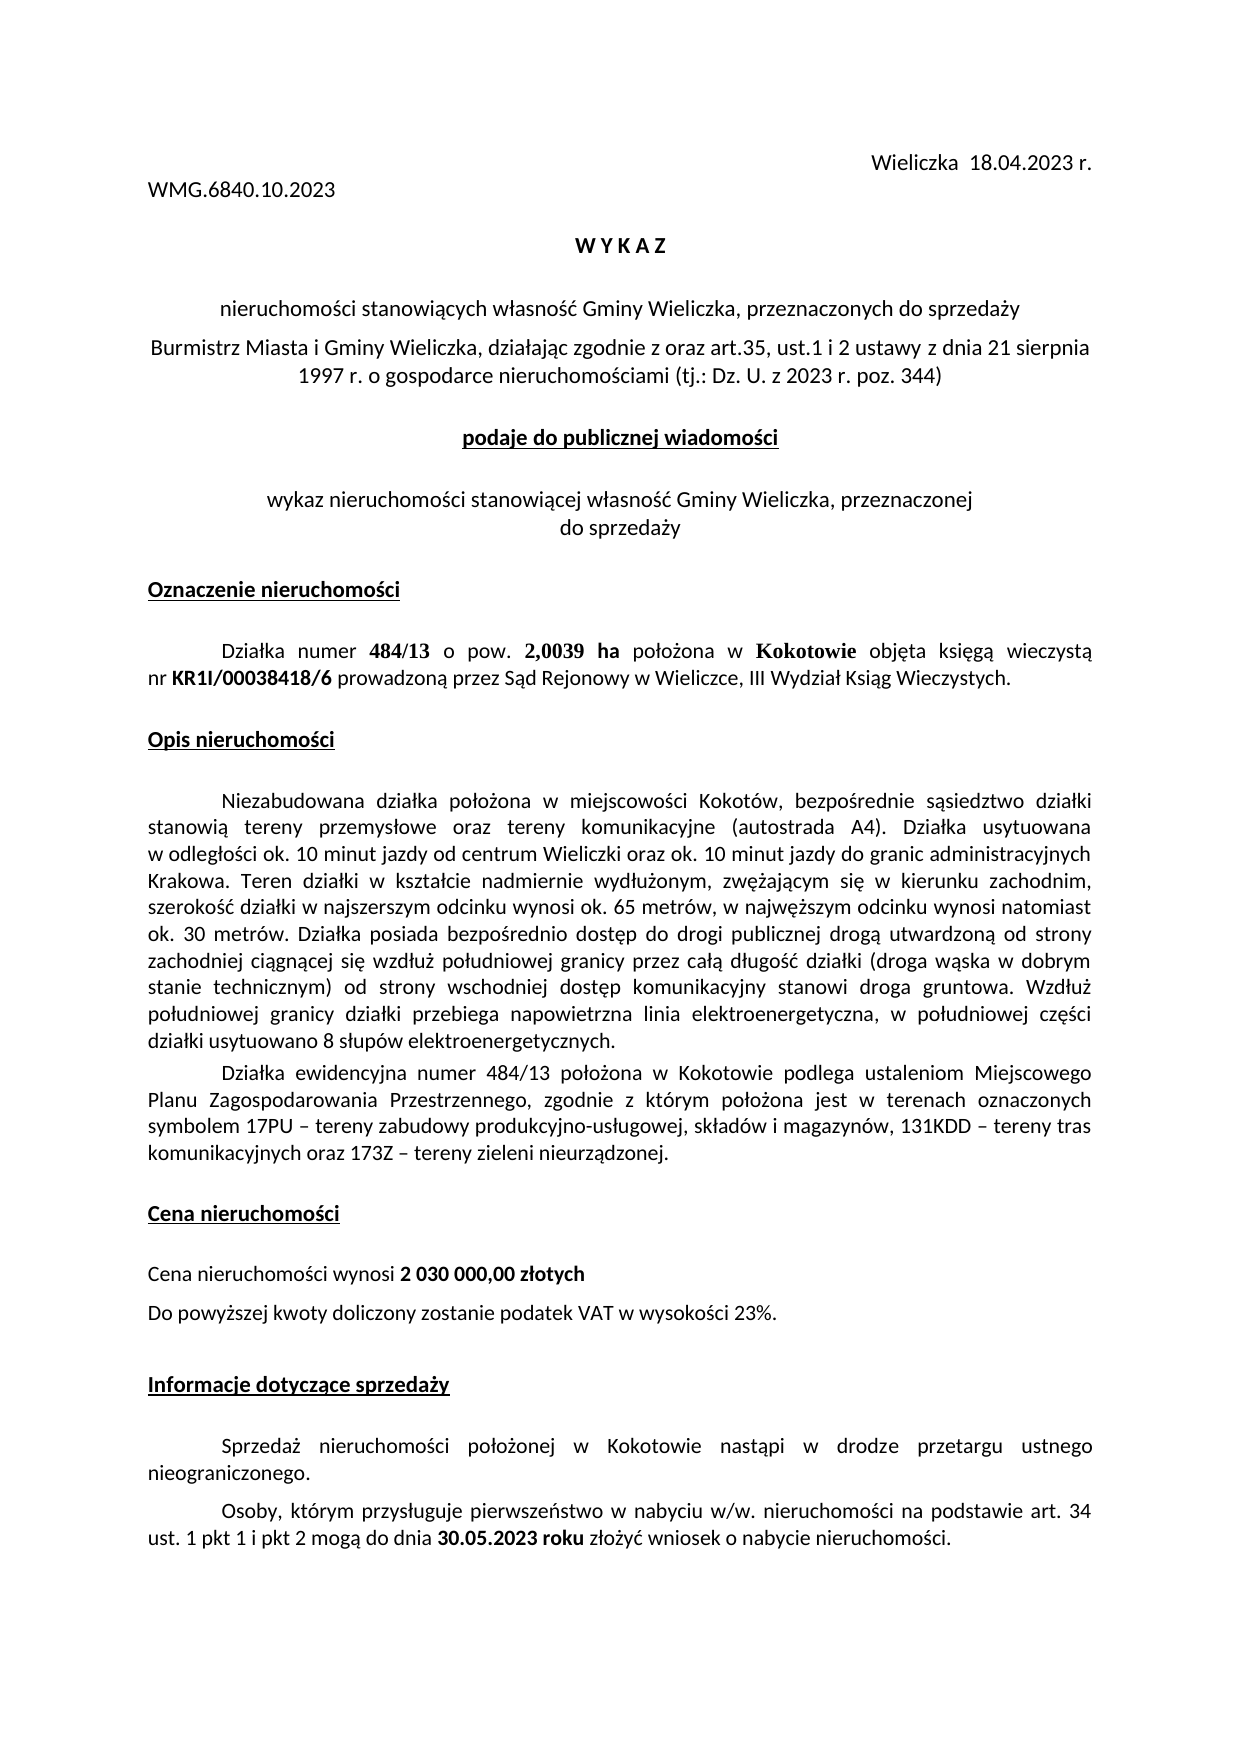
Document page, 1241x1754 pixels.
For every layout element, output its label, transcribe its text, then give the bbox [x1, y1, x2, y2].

text Informacje dotyczące sprzedaży [148, 1370, 1093, 1398]
text Do powyższej kwoty doliczony zostanie podatek VAT w wysokości 23%. [148, 1299, 1093, 1326]
text Cena nieruchomości [148, 1199, 1093, 1227]
text Wieliczka 18.04.2023 r. [148, 148, 1093, 176]
text W Y K A Z [148, 232, 1093, 260]
subtitle Niezabudowana działka położona w miejscowości Kokotów, bezpośrednie sąsiedztwo działki stanowią tereny przemysłowe oraz tereny komunikacyjne (autostrada A4). Działka usytuowana w odległości ok. 10 minut jazdy od centrum Wieliczki oraz ok. 10 minut jazdy do granic administracyjnych Krakowa. Teren działki w kształcie nadmiernie wydłużonym, zwężającym się w kierunku zachodnim, szerokość działki w najszerszym odcinku wynosi ok. 65 metrów, w najwęższym odcinku wynosi natomiast ok. 30 metrów. Działka posiada bezpośrednio dostęp do drogi publicznej drogą utwardzoną od strony zachodniej ciągnącej się wzdłuż południowej granicy przez całą długość działki (droga wąska w dobrym stanie technicznym) od strony wschodniej dostęp komunikacyjny stanowi droga gruntowa. Wzdłuż południowej granicy działki przebiega napowietrzna linia elektroenergetyczna, w południowej części działki usytuowano 8 słupów elektroenergetycznych. [148, 787, 1093, 1053]
subtitle Działka numer 484/13 o pow. 2,0039 ha położona w Kokotowie objęta księgą wieczystą nr KR1I/00038418/6 prowadzoną przez Sąd Rejonowy w Wieliczce, III Wydział Ksiąg Wieczystych. [148, 637, 1093, 691]
text Sprzedaż nieruchomości położonej w Kokotowie nastąpi w drodze przetargu ustnego nieograniczonego. [148, 1432, 1093, 1486]
subtitle Oznaczenie nieruchomości [148, 576, 1093, 603]
text WMG.6840.10.2023 [148, 176, 1093, 204]
text Cena nieruchomości wynosi 2 030 000,00 złotych [148, 1261, 1093, 1287]
text Opis nieruchomości [148, 725, 1093, 753]
text podaje do publicznej wiadomości [148, 423, 1093, 452]
text Burmistrz Miasta i Gminy Wieliczka, działając zgodnie z oraz art.35, ust.1 i 2 ustawy z dnia 21 sierpnia 1997 r. o gospodarce nieruchomościami (tj.: Dz. U. z 2023 r. poz. 344) [148, 333, 1093, 389]
text Osoby, którym przysługuje pierwszeństwo w nabyciu w/w. nieruchomości na podstawie art. 34 ust. 1 pkt 1 i pkt 2 mogą do dnia 30.05.2023 roku złożyć wniosek o nabycie nieruchomości. [148, 1497, 1093, 1551]
text nieruchomości stanowiących własność Gminy Wieliczka, przeznaczonych do sprzedaży [148, 294, 1093, 322]
subtitle Działka ewidencyjna numer 484/13 położona w Kokotowie podlega ustaleniom Miejscowego Planu Zagospodarowania Przestrzennego, zgodnie z którym położona jest w terenach oznaczonych symbolem 17PU – tereny zabudowy produkcyjno-usługowej, składów i magazynów, 131KDD – tereny tras komunikacyjnych oraz 173Z – tereny zieleni nieurządzonej. [148, 1059, 1093, 1166]
text wykaz nieruchomości stanowiącej własność Gminy Wieliczka, przeznaczonej do sprzedaży [148, 486, 1093, 542]
